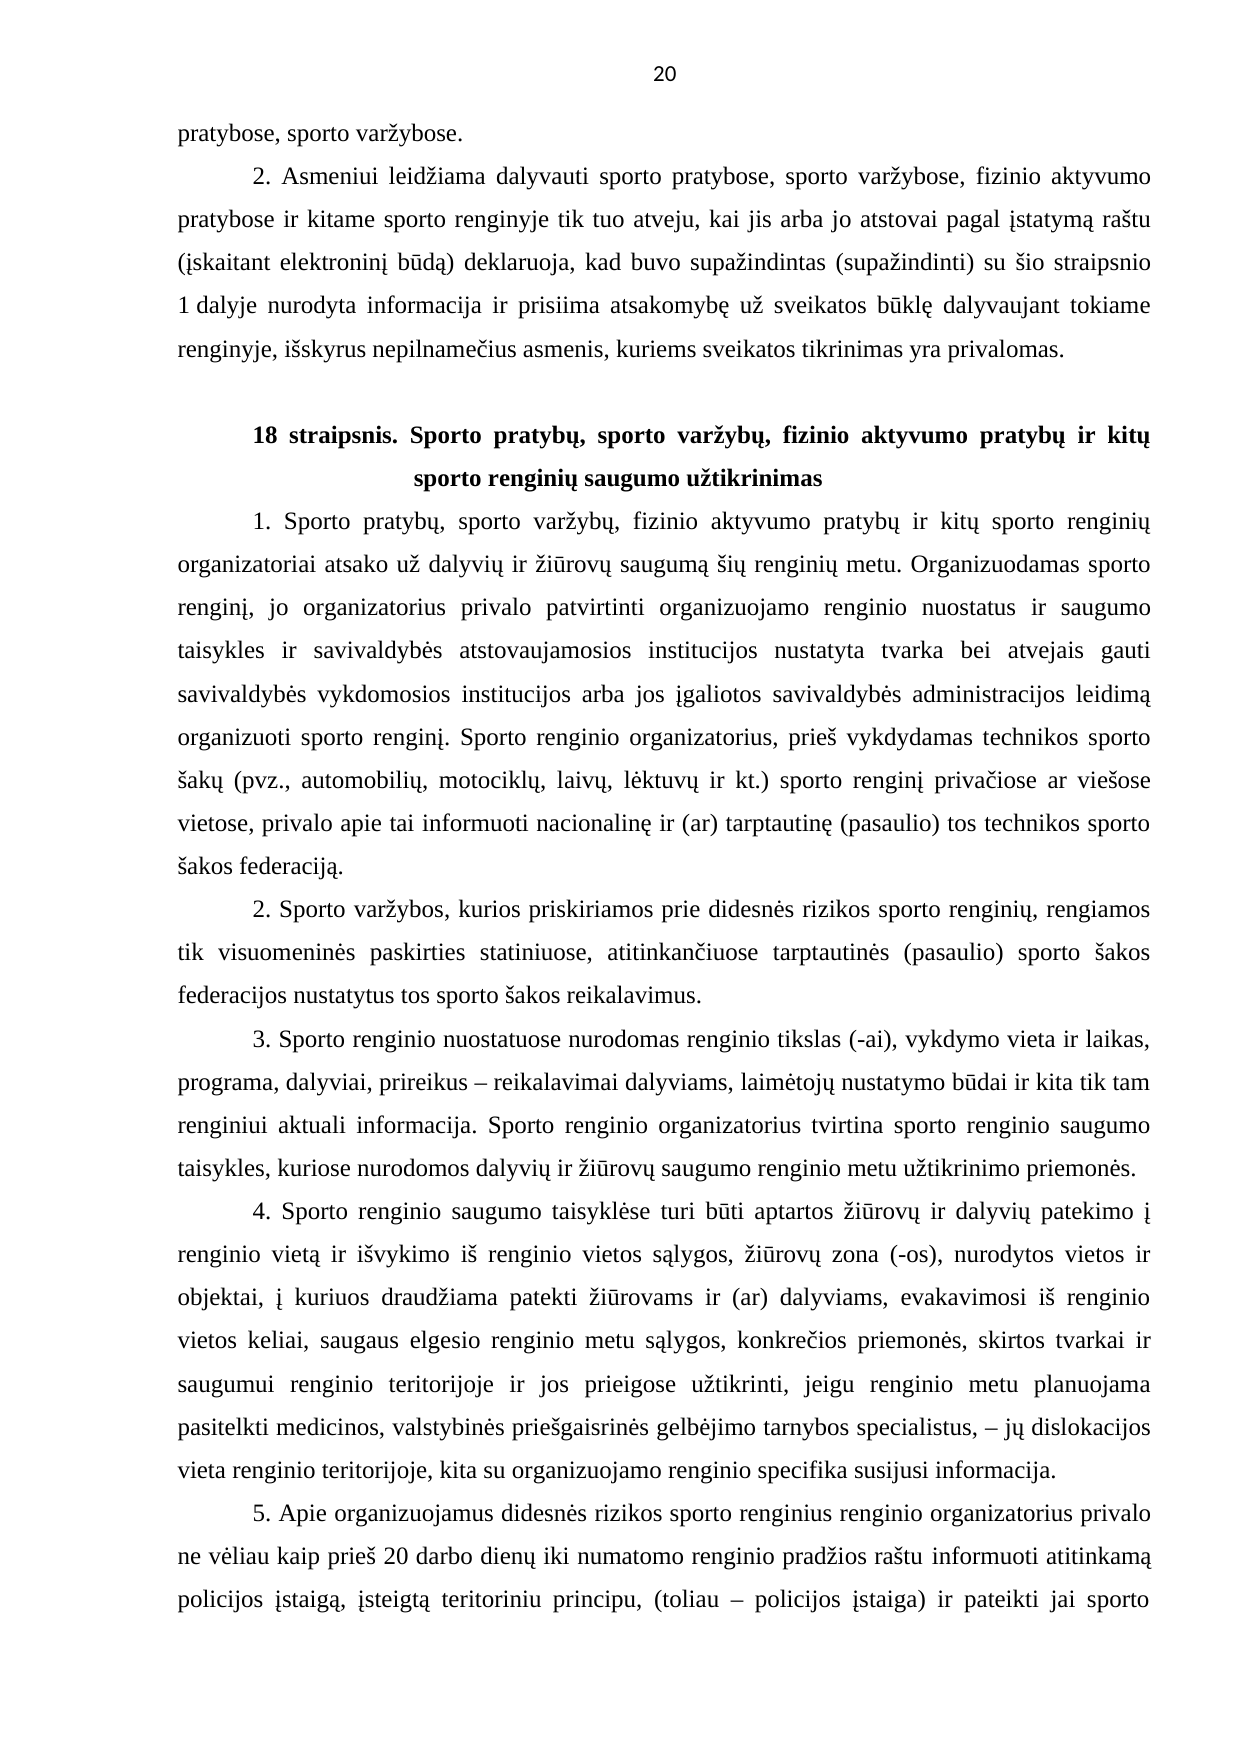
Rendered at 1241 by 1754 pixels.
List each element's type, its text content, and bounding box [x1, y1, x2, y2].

text pratybose, sporto varžybose. [177, 118, 1152, 147]
text 3. Sporto renginio nuostatuose nurodomas renginio tikslas (-ai), vykdymo vieta ir laikas, programa, dalyviai, prireikus – reikalavimai dalyviams, laimėtojų nustatymo būdai ir kita tik tam renginiui aktuali informacija. Sporto renginio organizatorius tvirtina sporto renginio saugumo taisykles, kuriose nurodomos dalyvių ir žiūrovų saugumo renginio metu užtikrinimo priemonės. [177, 1024, 1152, 1182]
text 2. Sporto varžybos, kurios priskiriamos prie didesnės rizikos sporto renginių, rengiamos tik visuomeninės paskirties statiniuose, atitinkančiuose tarptautinės (pasaulio) sporto šakos federacijos nustatytus tos sporto šakos reikalavimus. [177, 894, 1152, 1009]
text 18 straipsnis. Sporto pratybų, sporto varžybų, fizinio aktyvumo pratybų ir kitų sporto renginių saugumo užtikrinimas [252, 420, 1152, 492]
text 4. Sporto renginio saugumo taisyklėse turi būti aptartos žiūrovų ir dalyvių patekimo į renginio vietą ir išvykimo iš renginio vietos sąlygos, žiūrovų zona (-os), nurodytos vietos ir objektai, į kuriuos draudžiama patekti žiūrovams ir (ar) dalyviams, evakavimosi iš renginio vietos keliai, saugaus elgesio renginio metu sąlygos, konkrečios priemonės, skirtos tvarkai ir saugumui renginio teritorijoje ir jos prieigose užtikrinti, jeigu renginio metu planuojama pasitelkti medicinos, valstybinės priešgaisrinės gelbėjimo tarnybos specialistus, – jų dislokacijos vieta renginio teritorijoje, kita su organizuojamo renginio specifika susijusi informacija. [177, 1196, 1152, 1484]
text 1. Sporto pratybų, sporto varžybų, fizinio aktyvumo pratybų ir kitų sporto renginių organizatoriai atsako už dalyvių ir žiūrovų saugumą šių renginių metu. Organizuodamas sporto renginį, jo organizatorius privalo patvirtinti organizuojamo renginio nuostatus ir saugumo taisykles ir savivaldybės atstovaujamosios institucijos nustatyta tvarka bei atvejais gauti savivaldybės vykdomosios institucijos arba jos įgaliotos savivaldybės administracijos leidimą organizuoti sporto renginį. Sporto renginio organizatorius, prieš vykdydamas technikos sporto šakų (pvz., automobilių, motociklų, laivų, lėktuvų ir kt.) sporto renginį privačiose ar viešose vietose, privalo apie tai informuoti nacionalinę ir (ar) tarptautinę (pasaulio) tos technikos sporto šakos federaciją. [177, 506, 1152, 880]
text 5. Apie organizuojamus didesnės rizikos sporto renginius renginio organizatorius privalo ne vėliau kaip prieš 20 darbo dienų iki numatomo renginio pradžios raštu informuoti atitinkamą policijos įstaigą, įsteigtą teritoriniu principu, (toliau – policijos įstaiga) ir pateikti jai sporto [177, 1498, 1152, 1613]
text 2. Asmeniui leidžiama dalyvauti sporto pratybose, sporto varžybose, fizinio aktyvumo pratybose ir kitame sporto renginyje tik tuo atveju, kai jis arba jo atstovai pagal įstatymą raštu (įskaitant elektroninį būdą) deklaruoja, kad buvo supažindintas (supažindinti) su šio straipsnio 1 dalyje nurodyta informacija ir prisiima atsakomybę už sveikatos būklę dalyvaujant tokiame renginyje, išskyrus nepilnamečius asmenis, kuriems sveikatos tikrinimas yra privalomas. [177, 161, 1152, 362]
